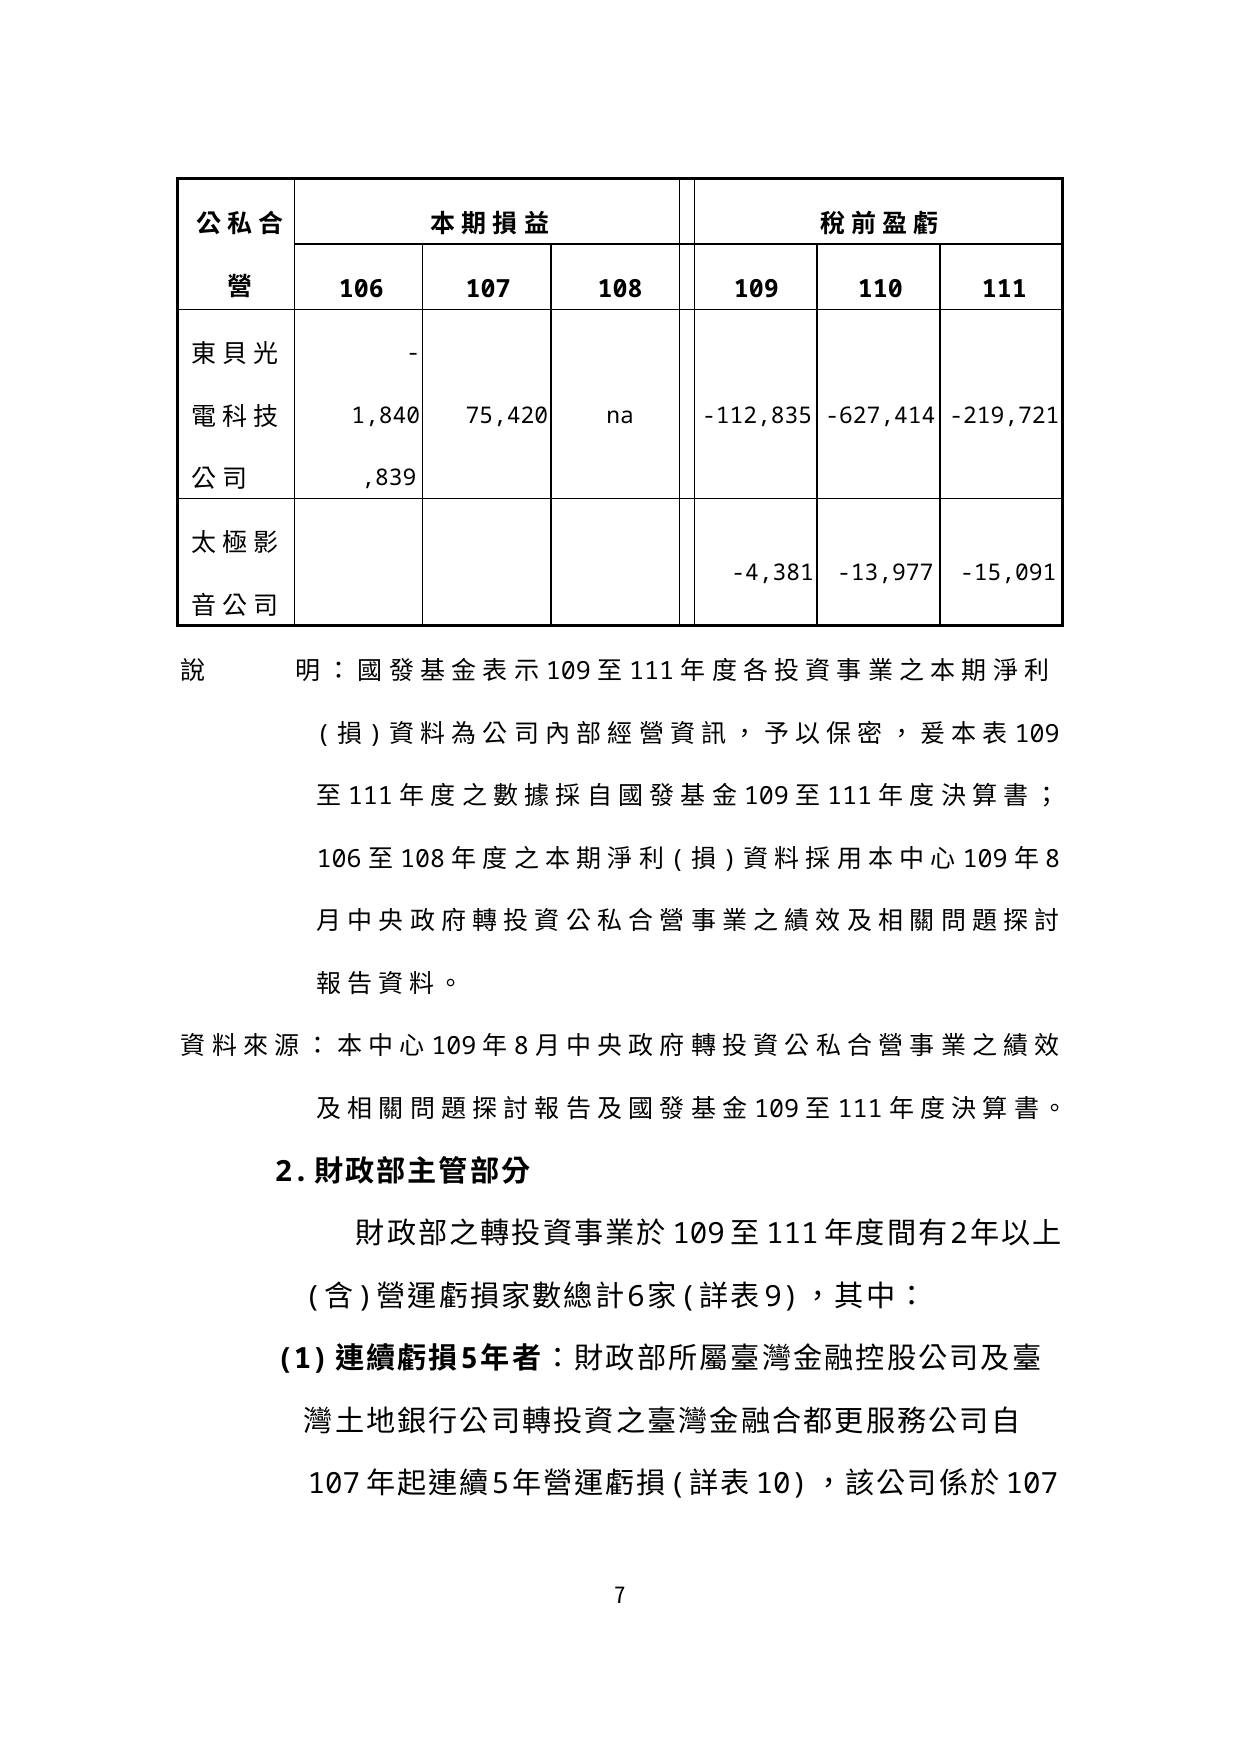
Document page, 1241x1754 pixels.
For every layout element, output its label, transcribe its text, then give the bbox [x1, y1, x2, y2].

table_cell [552, 499, 679, 624]
table_cell na [552, 310, 679, 497]
table_header 稅前盈虧 [695, 180, 1061, 243]
table_cell 太極影音公司 [179, 499, 294, 624]
table_cell -627,414 [818, 310, 939, 497]
table_cell -4,381 [695, 499, 816, 624]
table_cell 111 [941, 245, 1061, 308]
table_cell [295, 499, 422, 624]
table_cell -112,835 [695, 310, 816, 497]
table_cell -13,977 [818, 499, 939, 624]
table_cell [680, 499, 694, 624]
table_header [680, 180, 694, 243]
table_cell 106 [295, 245, 422, 308]
text 財政部之轉投資事業於109至111年度間有2年以上(含)營運虧損家數總計6家(詳表9)，其中： [295, 1190, 1063, 1315]
table_cell 110 [818, 245, 939, 308]
table_cell [680, 245, 694, 308]
text 2.財政部主管部分 [266, 1127, 1063, 1190]
table_cell -219,721 [941, 310, 1061, 497]
table_cell [680, 310, 694, 497]
table_cell 108 [552, 245, 679, 308]
text 資料來源：本中心109年8月中央政府轉投資公私合營事業之績效及相關問題探討報告及國發基金109至111年度決算書。 [177, 1002, 1063, 1127]
table_cell -15,091 [941, 499, 1061, 624]
table_header 公私合營 事 業 [179, 180, 294, 308]
table_cell 109 [695, 245, 816, 308]
table_cell -1,840,839 [295, 310, 422, 497]
table_header 本期損益 [295, 180, 679, 243]
table_cell 107 [423, 245, 550, 308]
table_cell 東貝光電科技公司 [179, 310, 294, 497]
table_cell [423, 499, 550, 624]
text (1)連續虧損5年者：財政部所屬臺灣金融控股公司及臺灣土地銀行公司轉投資之臺灣金融合都更服務公司自107年起連續5年營運虧損(詳表10)，該公司係於107 [266, 1315, 1063, 1502]
text 說 明：國發基金表示109至111年度各投資事業之本期淨利(損)資料為公司內部經營資訊，予以保密，爰本表109至111年度之數據採自國發基金109至111年度決算書；106至108年度之本期淨利(損)資料採用本中心109年8月中央政府轉投資公私合營事業之績效及相關問題探討報告資料。 [177, 627, 1063, 1002]
table_cell 75,420 [423, 310, 550, 497]
